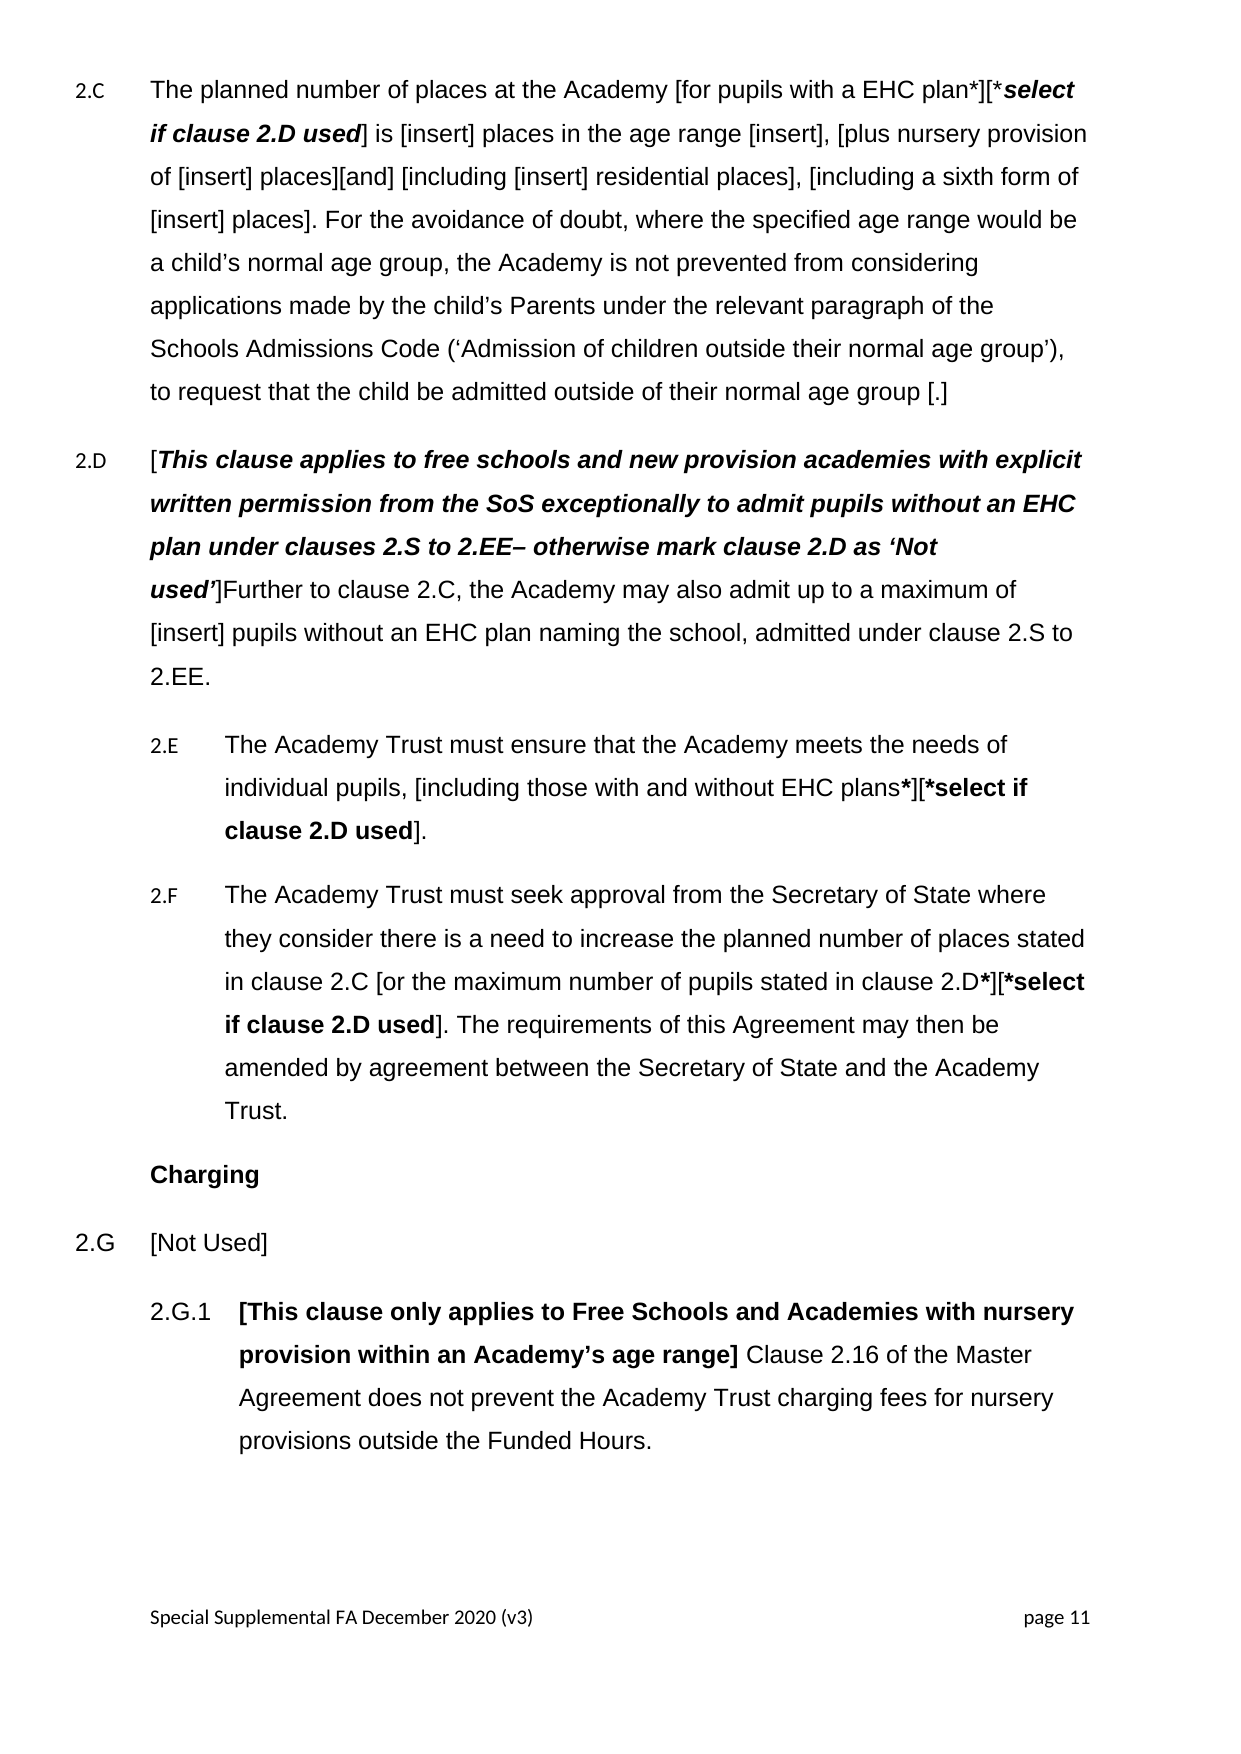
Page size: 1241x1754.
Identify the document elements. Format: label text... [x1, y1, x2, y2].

list [This clause applies to free schools and new provision academies with explicit written permission from the SoS exceptionally to admit pupils without an EHC plan under clauses 2.S to 2.EE– otherwise mark clause 2.D as ‘Not used’]Further to clause 2.C, the Academy may also admit up to a maximum of [insert] pupils without an EHC plan naming the school, admitted under clause 2.S to 2.EE. [75, 445, 1090, 690]
list The Academy Trust must ensure that the Academy meets the needs of individual pupils, [including those with and without EHC plans*][*select if clause 2.D used]. [150, 729, 1090, 845]
subtitle Charging [150, 1160, 1090, 1189]
list The planned number of places at the Academy [for pupils with a EHC plan*][*select if clause 2.D used] is [insert] places in the age range [insert], [plus nursery provision of [insert] places][and] [including [insert] residential places], [including a sixth form of [insert] places]. For the avoidance of doubt, where the specified age range would be a child’s normal age group, the Academy is not prevented from considering applications made by the child’s Parents under the relevant paragraph of the Schools Admissions Code (‘Admission of children outside their normal age group’), to request that the child be admitted outside of their normal age group [.] [75, 75, 1090, 406]
text 2.G.1 [This clause only applies to Free Schools and Academies with nursery provision within an Academy’s age range] Clause 2.16 of the Master Agreement does not prevent the Academy Trust charging fees for nursery provisions outside the Funded Hours. [150, 1296, 1090, 1454]
list [Not Used] [75, 1228, 1090, 1257]
list The Academy Trust must seek approval from the Secretary of State where they consider there is a need to increase the planned number of places stated in clause 2.C [or the maximum number of pupils stated in clause 2.D*][*select if clause 2.D used]. The requirements of this Agreement may then be amended by agreement between the Secretary of State and the Academy Trust. [150, 880, 1090, 1125]
